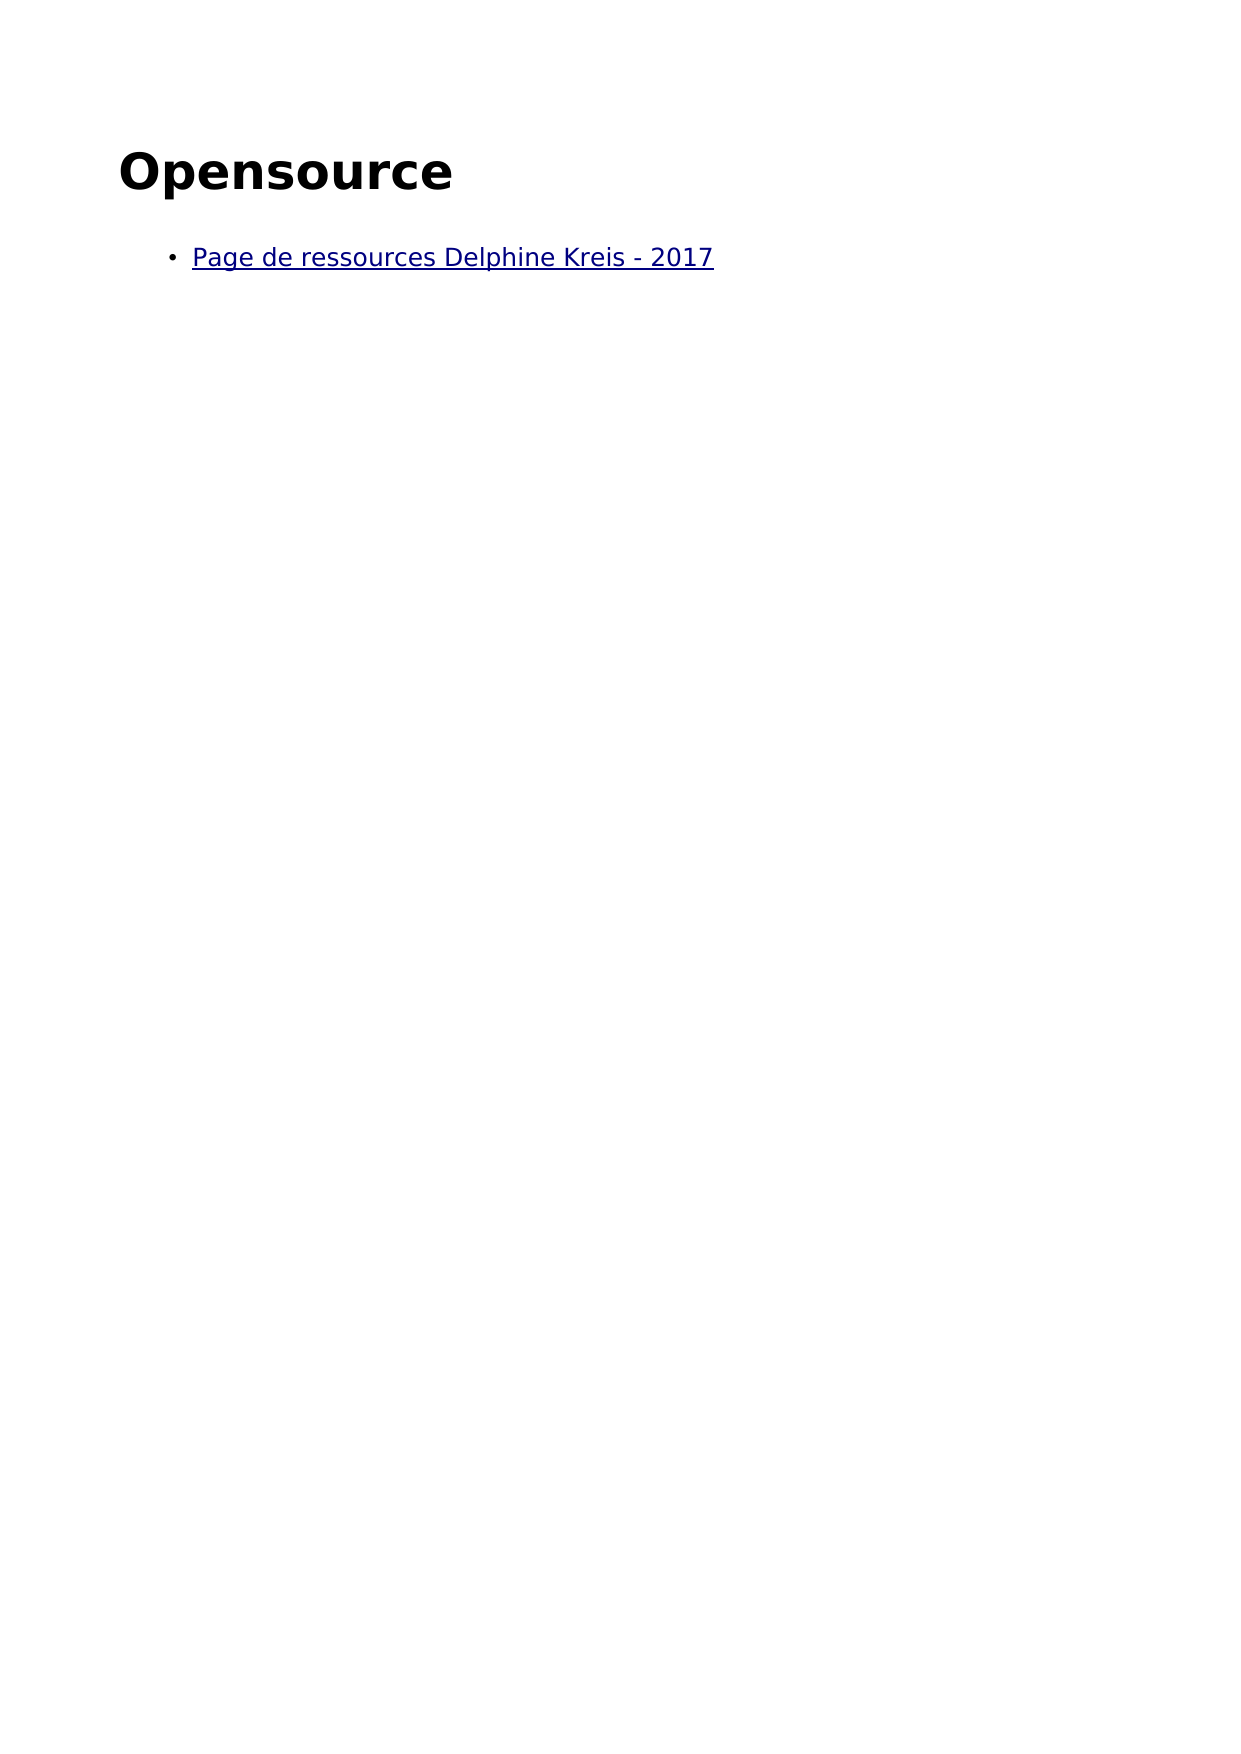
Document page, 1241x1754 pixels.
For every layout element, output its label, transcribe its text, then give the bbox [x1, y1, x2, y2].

list Page de ressources Delphine Kreis - 2017 [177, 243, 1122, 272]
subtitle Opensource [118, 143, 1122, 201]
